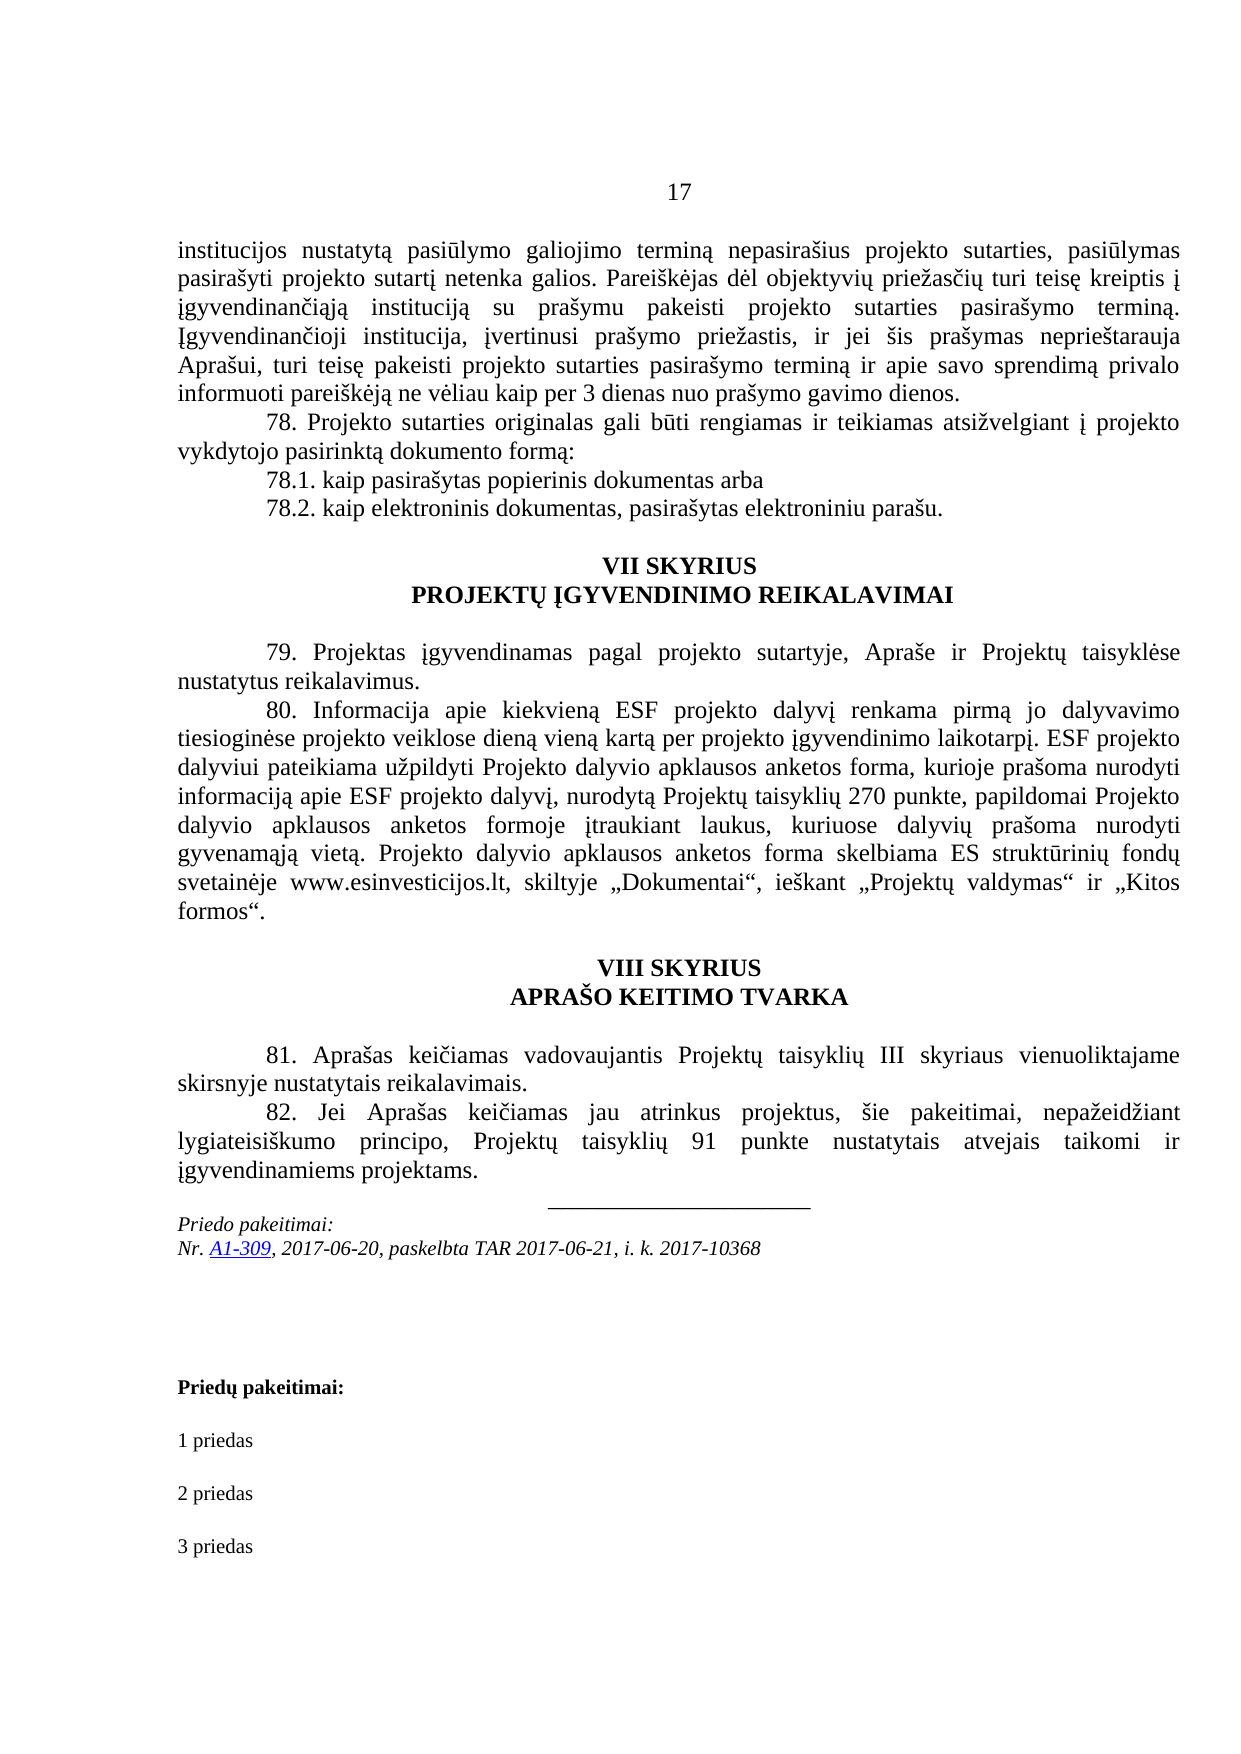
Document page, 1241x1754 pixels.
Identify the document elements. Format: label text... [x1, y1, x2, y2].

text 78.2. kaip elektroninis dokumentas, pasirašytas elektroniniu parašu. [177, 493, 1181, 522]
text APRAŠO KEITIMO TVARKA [177, 982, 1181, 1011]
text 1 priedas [177, 1428, 1181, 1452]
text VIII SKYRIUS [177, 953, 1181, 982]
text 78.1. kaip pasirašytas popierinis dokumentas arba [177, 465, 1181, 493]
text 79. Projektas įgyvendinamas pagal projekto sutartyje, Apraše ir Projektų taisyklėse nustatytus reikalavimus. [177, 637, 1181, 695]
text 81. Aprašas keičiamas vadovaujantis Projektų taisyklių III skyriaus vienuoliktajame skirsnyje nustatytais reikalavimais. [177, 1040, 1181, 1097]
text 2 priedas [177, 1481, 1181, 1505]
text Priedo pakeitimai: [177, 1212, 1181, 1236]
text 78. Projekto sutarties originalas gali būti rengiamas ir teikiamas atsižvelgiant į projekto vykdytojo pasirinktą dokumento formą: [177, 407, 1181, 465]
text Priedų pakeitimai: [177, 1375, 1181, 1399]
text 3 priedas [177, 1534, 1181, 1558]
text VII SKYRIUS [177, 551, 1181, 580]
text Nr. A1-309, 2017-06-20, paskelbta TAR 2017-06-21, i. k. 2017-10368 [177, 1236, 1181, 1260]
text institucijos nustatytą pasiūlymo galiojimo terminą nepasirašius projekto sutarties, pasiūlymas pasirašyti projekto sutartį netenka galios. Pareiškėjas dėl objektyvių priežasčių turi teisę kreiptis į įgyvendinančiąją instituciją su prašymu pakeisti projekto sutarties pasirašymo terminą. Įgyvendinančioji institucija, įvertinusi prašymo priežastis, ir jei šis prašymas neprieštarauja Aprašui, turi teisę pakeisti projekto sutarties pasirašymo terminą ir apie savo sprendimą privalo informuoti pareiškėją ne vėliau kaip per 3 dienas nuo prašymo gavimo dienos. [177, 235, 1181, 407]
text _____________________ [177, 1183, 1181, 1212]
text 82. Jei Aprašas keičiamas jau atrinkus projektus, šie pakeitimai, nepažeidžiant lygiateisiškumo principo, Projektų taisyklių 91 punkte nustatytais atvejais taikomi ir įgyvendinamiems projektams. [177, 1097, 1181, 1183]
text 80. Informacija apie kiekvieną ESF projekto dalyvį renkama pirmą jo dalyvavimo tiesioginėse projekto veiklose dieną vieną kartą per projekto įgyvendinimo laikotarpį. ESF projekto dalyviui pateikiama užpildyti Projekto dalyvio apklausos anketos forma, kurioje prašoma nurodyti informaciją apie ESF projekto dalyvį, nurodytą Projektų taisyklių 270 punkte, papildomai Projekto dalyvio apklausos anketos formoje įtraukiant laukus, kuriuose dalyvių prašoma nurodyti gyvenamąją vietą. Projekto dalyvio apklausos anketos forma skelbiama ES struktūrinių fondų svetainėje www.esinvesticijos.lt, skiltyje „Dokumentai“, ieškant „Projektų valdymas“ ir „Kitos formos“. [177, 695, 1181, 925]
text PROJEKTŲ ĮGYVENDINIMO REIKALAVIMAI [177, 580, 1181, 608]
